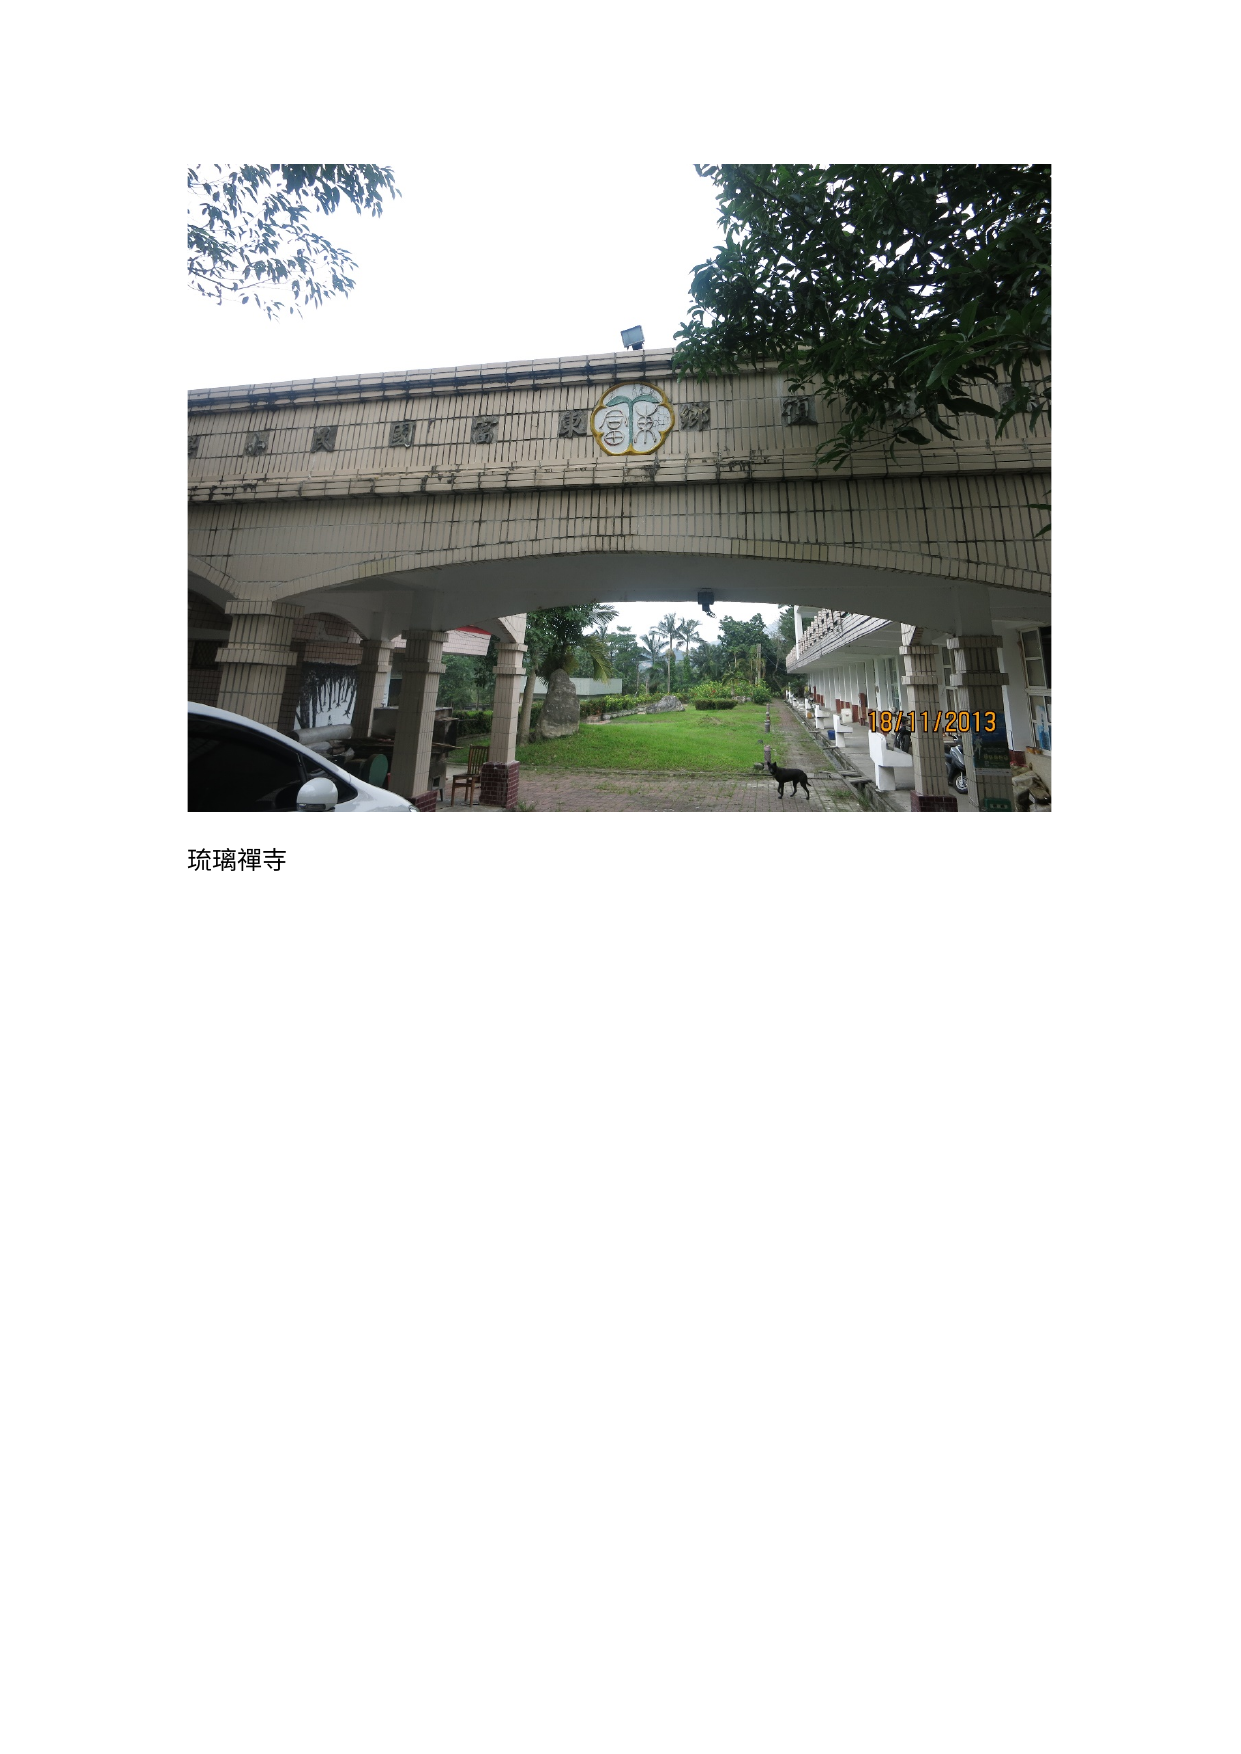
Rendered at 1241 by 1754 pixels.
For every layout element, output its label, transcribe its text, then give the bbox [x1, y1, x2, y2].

picture [187, 164, 1052, 812]
text 琉璃禪寺 [187, 839, 1053, 877]
